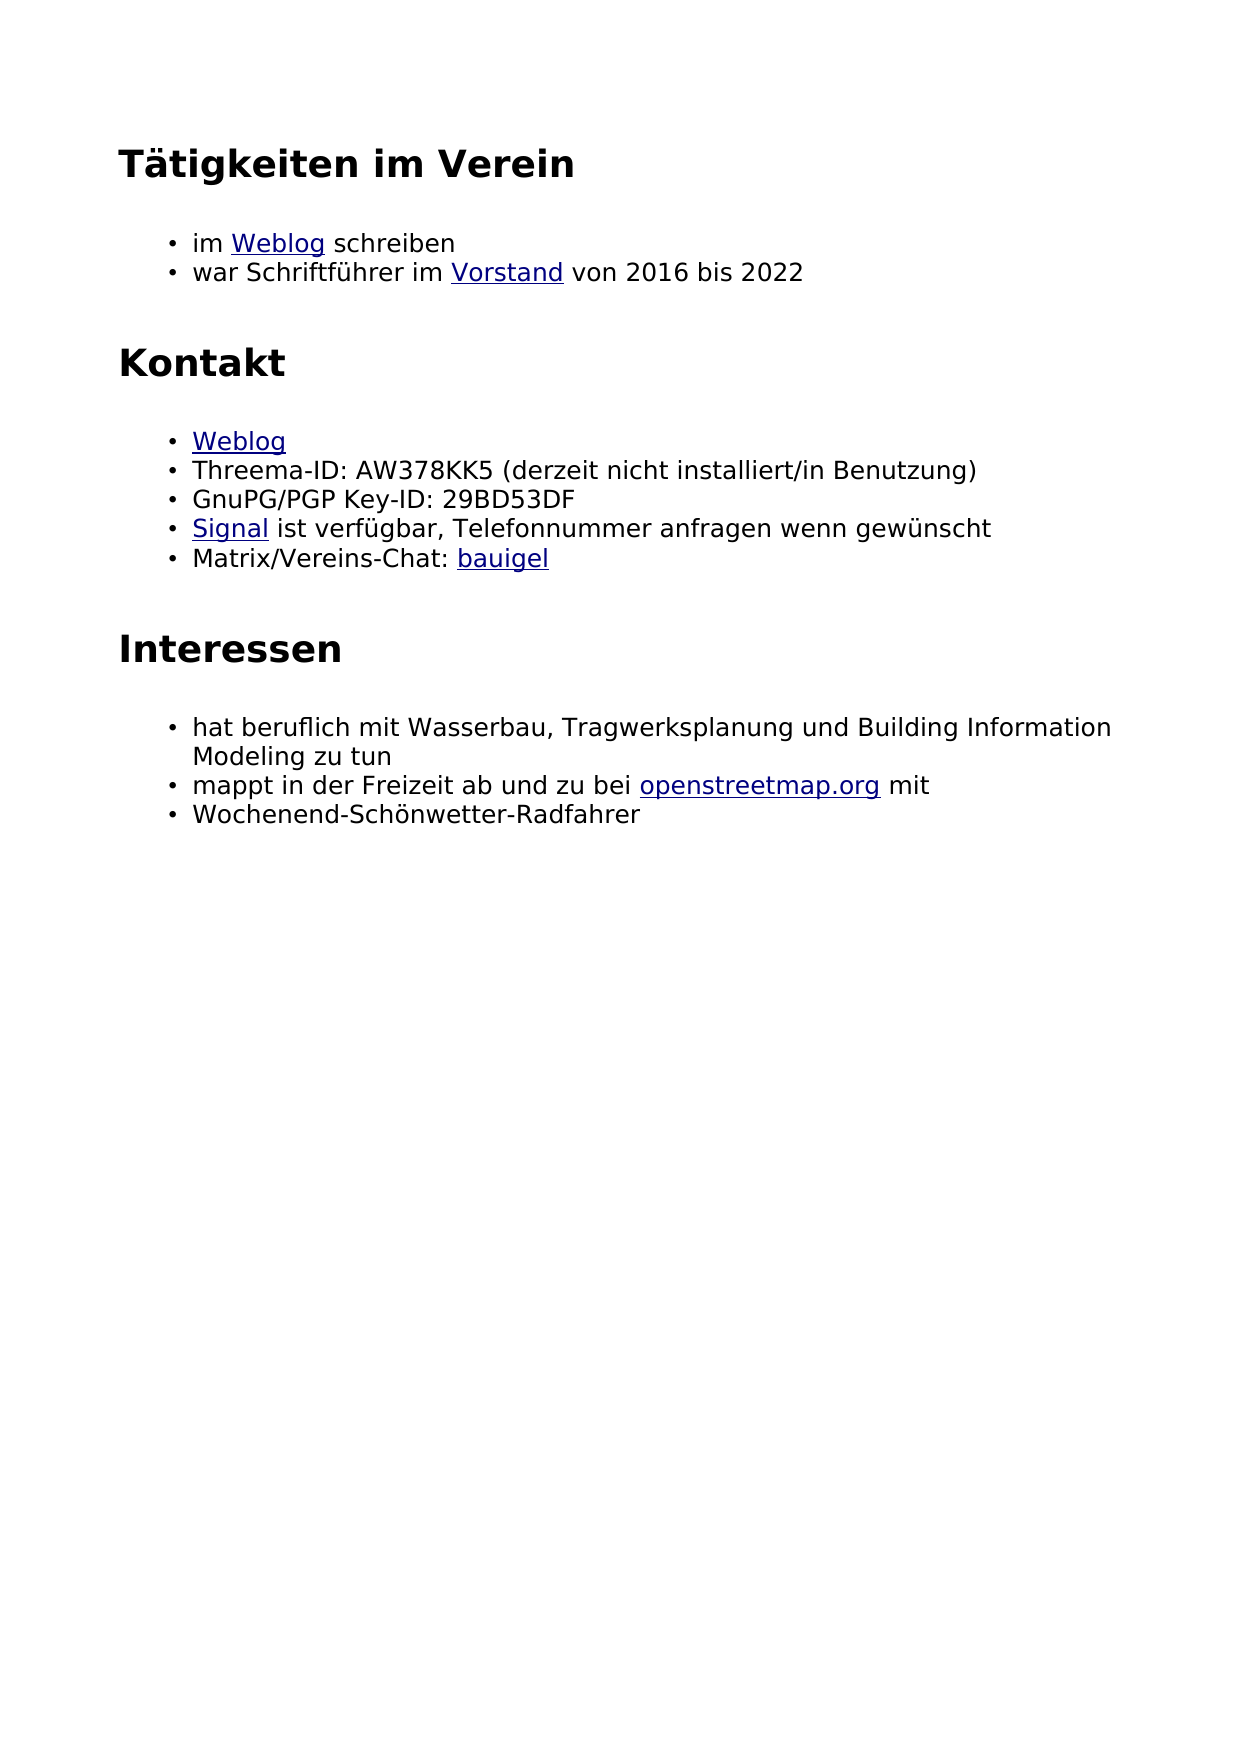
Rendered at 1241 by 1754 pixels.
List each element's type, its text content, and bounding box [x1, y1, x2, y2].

subtitle Tätigkeiten im Verein [118, 143, 1122, 187]
list hat beruflich mit Wasserbau, Tragwerksplanung und Building Information Modeling zu tun [177, 713, 1122, 771]
list mappt in der Freizeit ab und zu bei openstreetmap.org mit [177, 771, 1122, 801]
list Signal ist verfügbar, Telefonnummer anfragen wenn gewünscht [177, 515, 1122, 544]
list war Schriftführer im Vorstand von 2016 bis 2022 [177, 258, 1122, 287]
list Matrix/Vereins-Chat: bauigel [177, 544, 1122, 573]
list im Weblog schreiben [177, 229, 1122, 258]
subtitle Interessen [118, 627, 1122, 671]
list Wochenend-Schönwetter-Radfahrer [177, 801, 1122, 830]
subtitle Kontakt [118, 342, 1122, 385]
list Threema-ID: AW378KK5 (derzeit nicht installiert/in Benutzung) [177, 456, 1122, 486]
list Weblog [177, 427, 1122, 456]
list GnuPG/PGP Key-ID: 29BD53DF [177, 486, 1122, 515]
